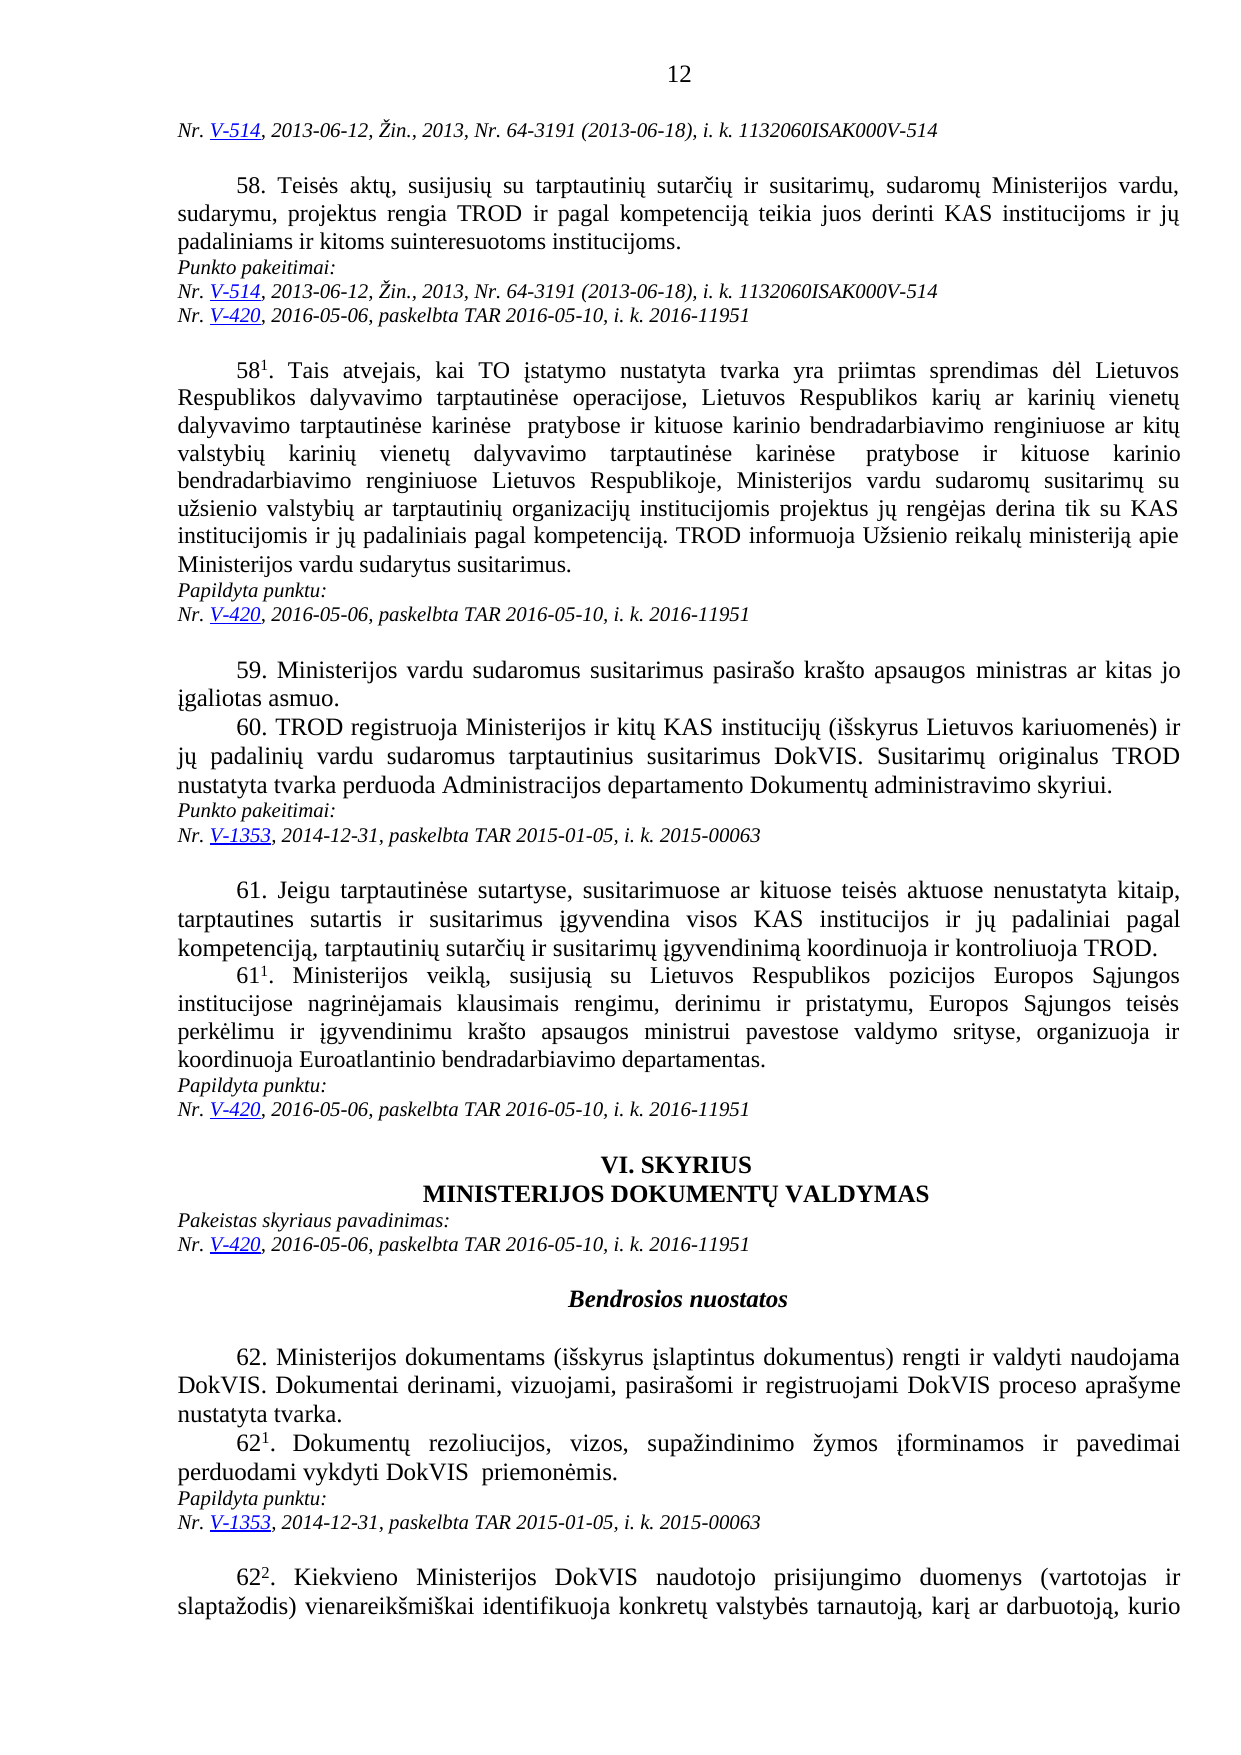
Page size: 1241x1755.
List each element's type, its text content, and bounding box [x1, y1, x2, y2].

text Bendrosios nuostatos [177, 1284, 1181, 1313]
text Nr. V-420, 2016-05-06, paskelbta TAR 2016-05-10, i. k. 2016-11951 [177, 602, 1181, 626]
text Nr. V-420, 2016-05-06, paskelbta TAR 2016-05-10, i. k. 2016-11951 [177, 1232, 1181, 1256]
text 62. Ministerijos dokumentams (išskyrus įslaptintus dokumentus) rengti ir valdyti naudojama DokVIS. Dokumentai derinami, vizuojami, pasirašomi ir registruojami DokVIS proceso aprašyme nustatyta tvarka. [177, 1342, 1181, 1428]
text Papildyta punktu: [177, 578, 1181, 602]
text Nr. V-1353, 2014-12-31, paskelbta TAR 2015-01-05, i. k. 2015-00063 [177, 822, 1181, 847]
text VI. SKYRIUS MINISTERIJOS DOKUMENTŲ VALDYMAS [177, 1150, 1181, 1207]
text 60. TROD registruoja Ministerijos ir kitų KAS institucijų (išskyrus Lietuvos kariuomenės) ir jų padalinių vardu sudaromus tarptautinius susitarimus DokVIS. Susitarimų originalus TROD nustatyta tvarka perduoda Administracijos departamento Dokumentų administravimo skyriui. [177, 712, 1181, 798]
text Nr. V-1353, 2014-12-31, paskelbta TAR 2015-01-05, i. k. 2015-00063 [177, 1510, 1181, 1534]
text 611. Ministerijos veiklą, susijusią su Lietuvos Respublikos pozicijos Europos Sąjungos institucijose nagrinėjamais klausimais rengimu, derinimu ir pristatymu, Europos Sąjungos teisės perkėlimu ir įgyvendinimu krašto apsaugos ministrui pavestose valdymo srityse, organizuoja ir koordinuoja Euroatlantinio bendradarbiavimo departamentas. [177, 962, 1181, 1073]
text 59. Ministerijos vardu sudaromus susitarimus pasirašo krašto apsaugos ministras ar kitas jo įgaliotas asmuo. [177, 655, 1181, 712]
text Nr. V-514, 2013-06-12, Žin., 2013, Nr. 64-3191 (2013-06-18), i. k. 1132060ISAK000V-514 [177, 279, 1181, 303]
text 581. Tais atvejais, kai TO įstatymo nustatyta tvarka yra priimtas sprendimas dėl Lietuvos Respublikos dalyvavimo tarptautinėse operacijose, Lietuvos Respublikos karių ar karinių vienetų dalyvavimo tarptautinėse karinėse pratybose ir kituose karinio bendradarbiavimo renginiuose ar kitų valstybių karinių vienetų dalyvavimo tarptautinėse karinėse pratybose ir kituose karinio bendradarbiavimo renginiuose Lietuvos Respublikoje, Ministerijos vardu sudaromų susitarimų su užsienio valstybių ar tarptautinių organizacijų institucijomis projektus jų rengėjas derina tik su KAS institucijomis ir jų padaliniais pagal kompetenciją. TROD informuoja Užsienio reikalų ministeriją apie Ministerijos vardu sudarytus susitarimus. [177, 356, 1181, 578]
text Nr. V-420, 2016-05-06, paskelbta TAR 2016-05-10, i. k. 2016-11951 [177, 303, 1181, 327]
text Punkto pakeitimai: [177, 798, 1181, 822]
text Papildyta punktu: [177, 1073, 1181, 1097]
text 58. Teisės aktų, susijusių su tarptautinių sutarčių ir susitarimų, sudaromų Ministerijos vardu, sudarymu, projektus rengia TROD ir pagal kompetenciją teikia juos derinti KAS institucijoms ir jų padaliniams ir kitoms suinteresuotoms institucijoms. [177, 171, 1181, 255]
text 61. Jeigu tarptautinėse sutartyse, susitarimuose ar kituose teisės aktuose nenustatyta kitaip, tarptautines sutartis ir susitarimus įgyvendina visos KAS institucijos ir jų padaliniai pagal kompetenciją, tarptautinių sutarčių ir susitarimų įgyvendinimą koordinuoja ir kontroliuoja TROD. [177, 875, 1181, 962]
text Papildyta punktu: [177, 1486, 1181, 1510]
text Nr. V-514, 2013-06-12, Žin., 2013, Nr. 64-3191 (2013-06-18), i. k. 1132060ISAK000V-514 [177, 118, 1181, 142]
text Punkto pakeitimai: [177, 255, 1181, 279]
text Pakeistas skyriaus pavadinimas: [177, 1207, 1181, 1232]
text 622. Kiekvieno Ministerijos DokVIS naudotojo prisijungimo duomenys (vartotojas ir slaptažodis) vienareikšmiškai identifikuoja konkretų valstybės tarnautoją, karį ar darbuotoją, kurio [177, 1562, 1181, 1620]
text 621. Dokumentų rezoliucijos, vizos, supažindinimo žymos įforminamos ir pavedimai perduodami vykdyti DokVIS priemonėmis. [177, 1428, 1181, 1486]
text Nr. V-420, 2016-05-06, paskelbta TAR 2016-05-10, i. k. 2016-11951 [177, 1097, 1181, 1121]
